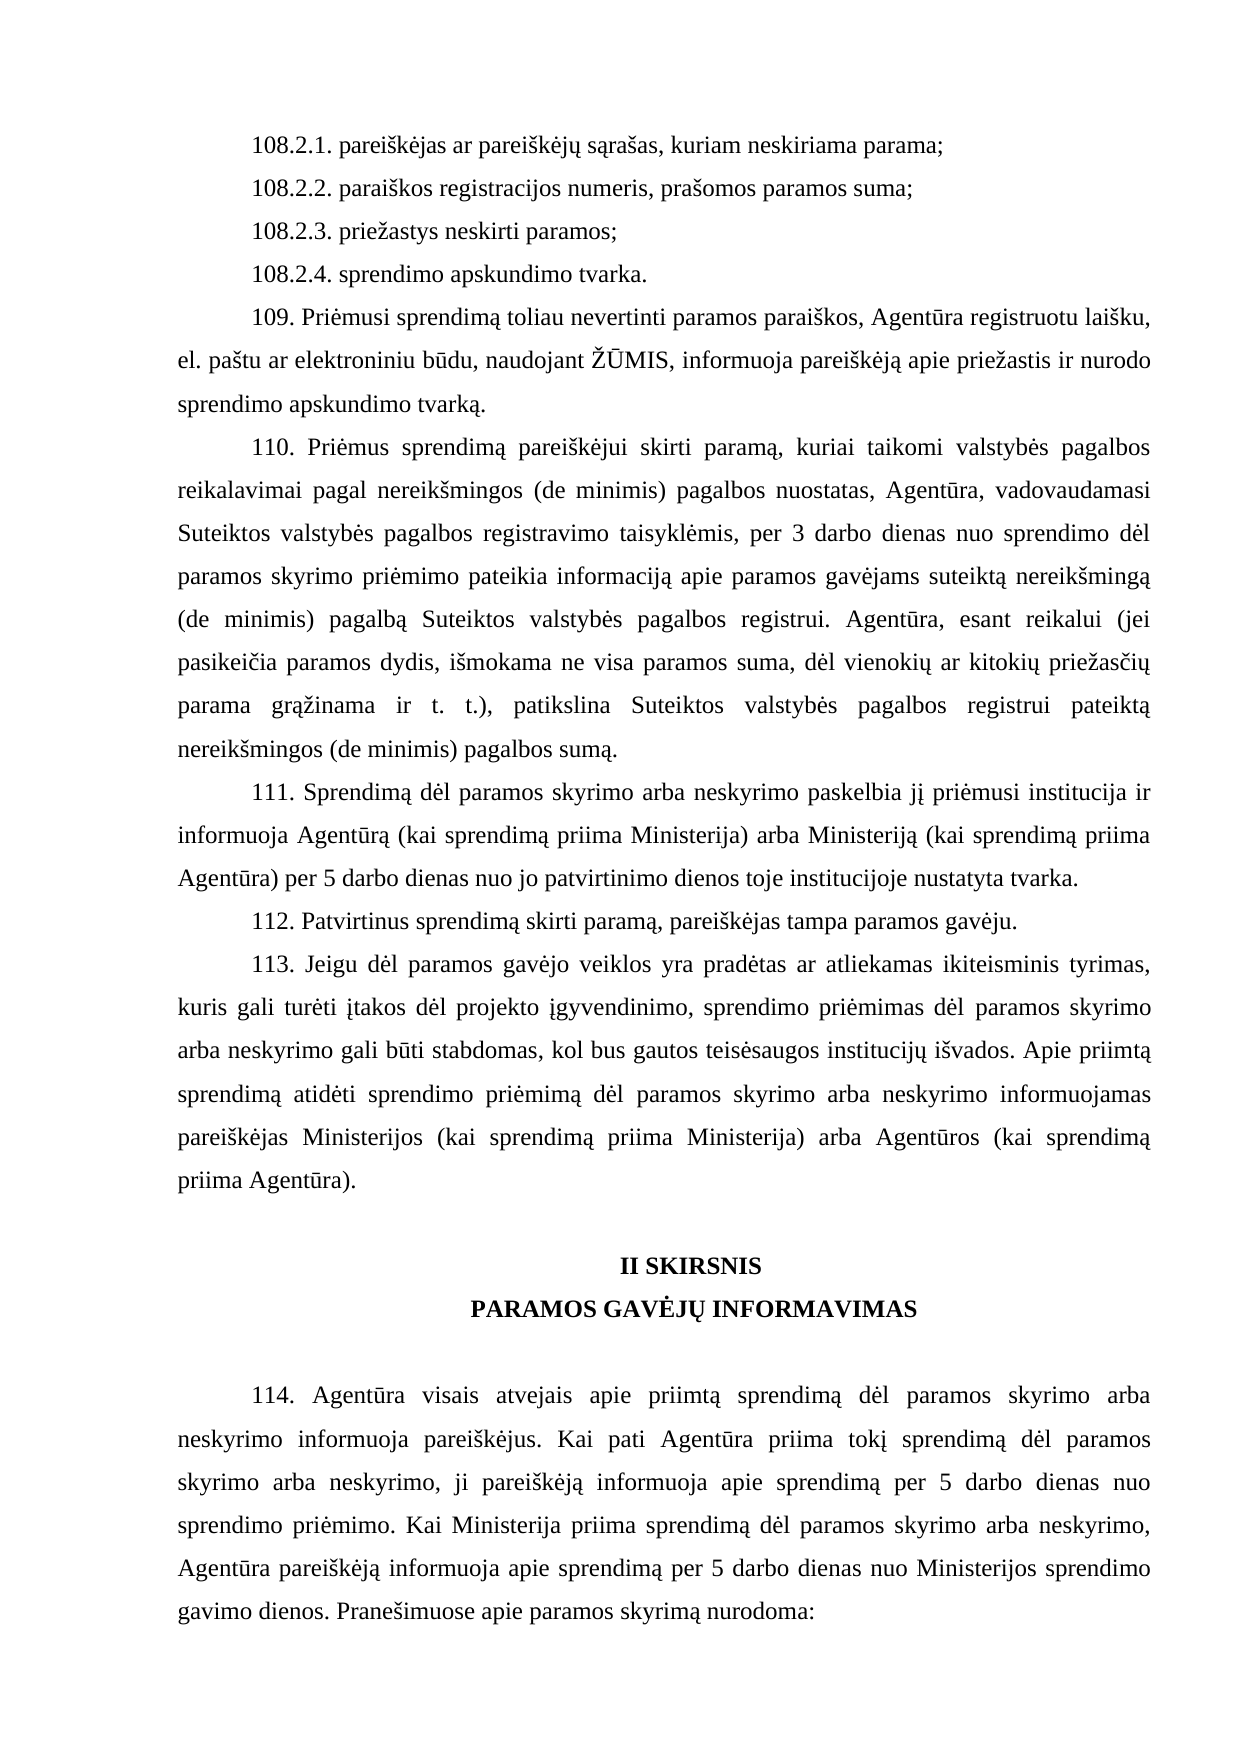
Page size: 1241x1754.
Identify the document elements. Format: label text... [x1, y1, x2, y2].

text 110. Priėmus sprendimą pareiškėjui skirti paramą, kuriai taikomi valstybės pagalbos reikalavimai pagal nereikšmingos (de minimis) pagalbos nuostatas, Agentūra, vadovaudamasi Suteiktos valstybės pagalbos registravimo taisyklėmis, per 3 darbo dienas nuo sprendimo dėl paramos skyrimo priėmimo pateikia informaciją apie paramos gavėjams suteiktą nereikšmingą (de minimis) pagalbą Suteiktos valstybės pagalbos registrui. Agentūra, esant reikalui (jei pasikeičia paramos dydis, išmokama ne visa paramos suma, dėl vienokių ar kitokių priežasčių parama grąžinama ir t. t.), patikslina Suteiktos valstybės pagalbos registrui pateiktą nereikšmingos (de minimis) pagalbos sumą. [177, 432, 1152, 762]
text 111. Sprendimą dėl paramos skyrimo arba neskyrimo paskelbia jį priėmusi institucija ir informuoja Agentūrą (kai sprendimą priima Ministerija) arba Ministeriją (kai sprendimą priima Agentūra) per 5 darbo dienas nuo jo patvirtinimo dienos toje institucijoje nustatyta tvarka. [177, 777, 1152, 892]
text 114. Agentūra visais atvejais apie priimtą sprendimą dėl paramos skyrimo arba neskyrimo informuoja pareiškėjus. Kai pati Agentūra priima tokį sprendimą dėl paramos skyrimo arba neskyrimo, ji pareiškėją informuoja apie sprendimą per 5 darbo dienas nuo sprendimo priėmimo. Kai Ministerija priima sprendimą dėl paramos skyrimo arba neskyrimo, Agentūra pareiškėją informuoja apie sprendimą per 5 darbo dienas nuo Ministerijos sprendimo gavimo dienos. Pranešimuose apie paramos skyrimą nurodoma: [177, 1381, 1152, 1625]
text 112. Patvirtinus sprendimą skirti paramą, pareiškėjas tampa paramos gavėju. [177, 906, 1152, 935]
text 109. Priėmusi sprendimą toliau nevertinti paramos paraiškos, Agentūra registruotu laišku, el. paštu ar elektroniniu būdu, naudojant ŽŪMIS, informuoja pareiškėją apie priežastis ir nurodo sprendimo apskundimo tvarką. [177, 302, 1152, 417]
text 108.2.1. pareiškėjas ar pareiškėjų sąrašas, kuriam neskiriama parama; [177, 130, 1152, 159]
text 108.2.4. sprendimo apskundimo tvarka. [177, 259, 1152, 288]
text 108.2.2. paraiškos registracijos numeris, prašomos paramos suma; [177, 173, 1152, 202]
text 113. Jeigu dėl paramos gavėjo veiklos yra pradėtas ar atliekamas ikiteisminis tyrimas, kuris gali turėti įtakos dėl projekto įgyvendinimo, sprendimo priėmimas dėl paramos skyrimo arba neskyrimo gali būti stabdomas, kol bus gautos teisėsaugos institucijų išvados. Apie priimtą sprendimą atidėti sprendimo priėmimą dėl paramos skyrimo arba neskyrimo informuojamas pareiškėjas Ministerijos (kai sprendimą priima Ministerija) arba Agentūros (kai sprendimą priima Agentūra). [177, 949, 1152, 1194]
text II SKIRSNIS [177, 1251, 1152, 1280]
text PARAMOS GAVĖJŲ INFORMAVIMAS [177, 1294, 1152, 1323]
text 108.2.3. priežastys neskirti paramos; [177, 216, 1152, 245]
